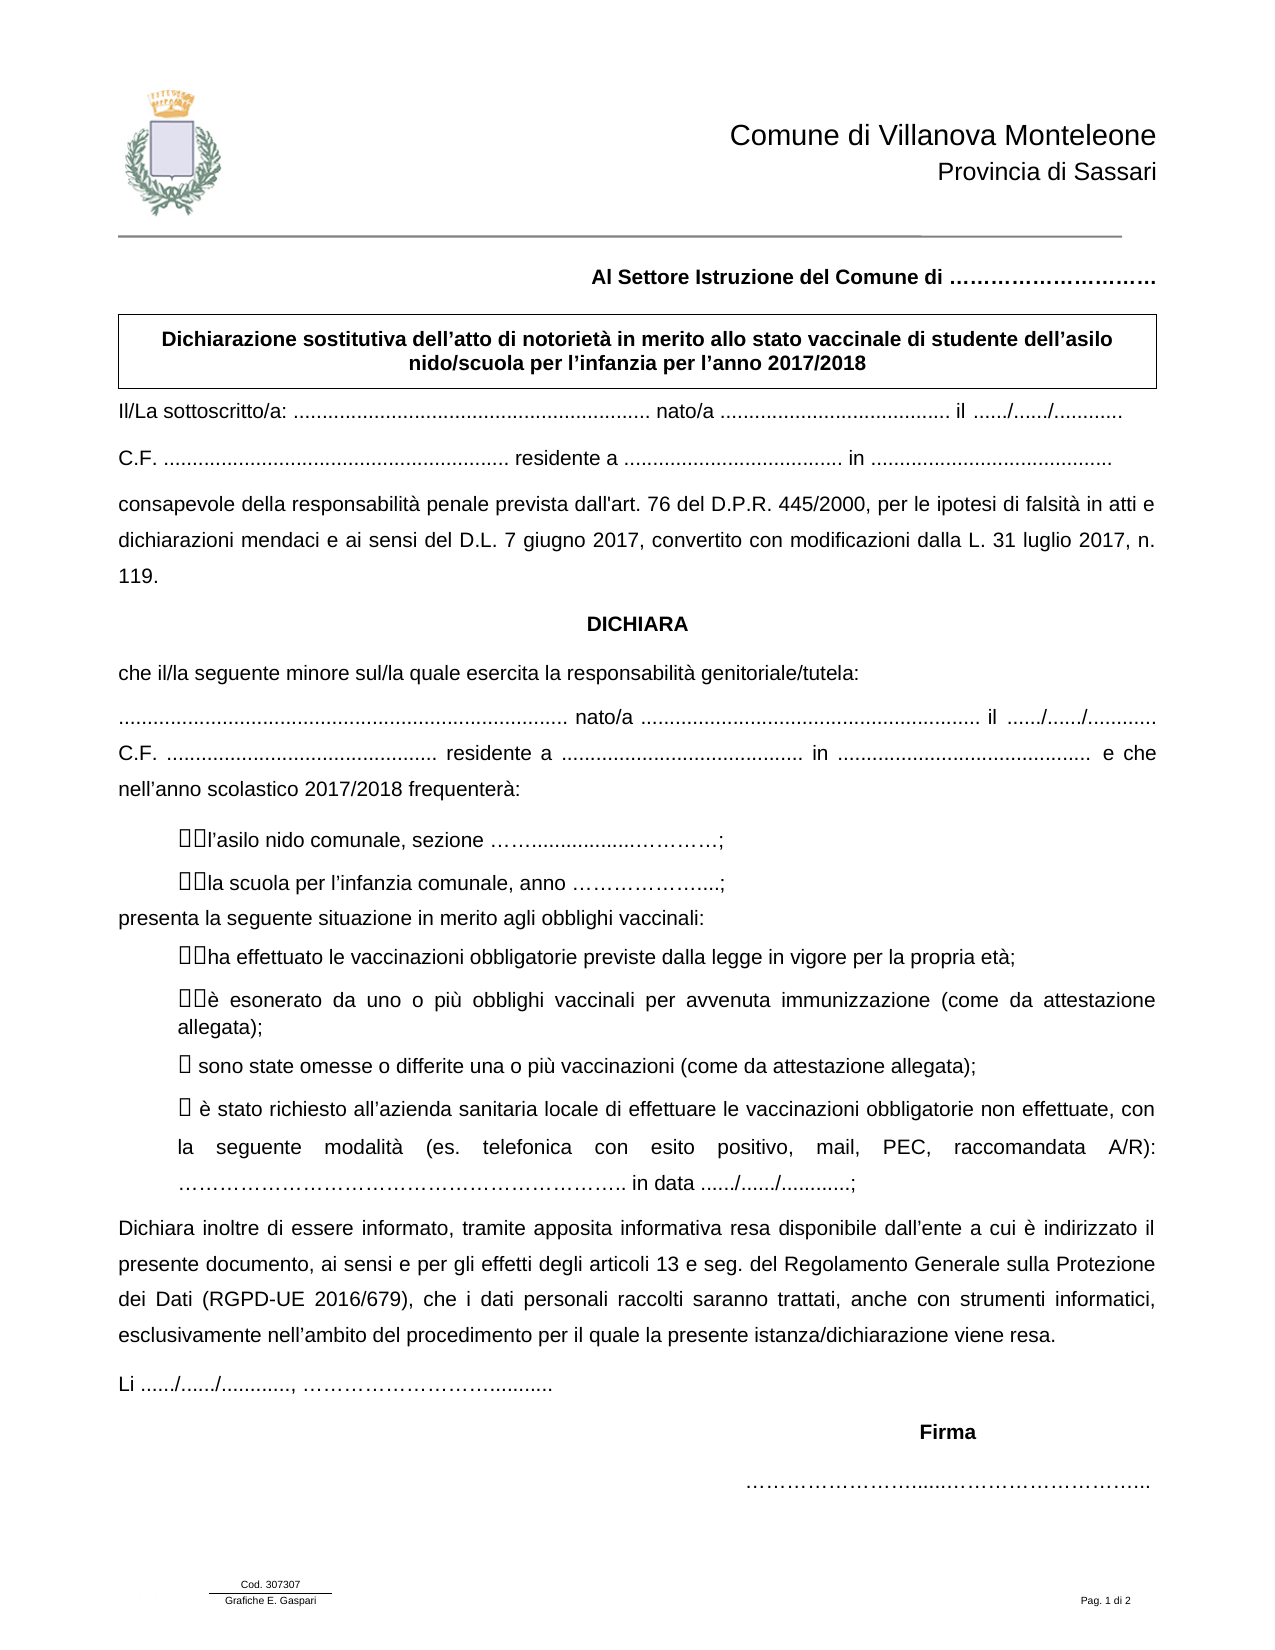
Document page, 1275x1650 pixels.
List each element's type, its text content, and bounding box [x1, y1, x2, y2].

text Provincia di Sassari [224, 157, 1157, 185]
text C.F. ............................................................ residente a ...................................... in .......................................... [118, 445, 1157, 469]
text ha effettuato le vaccinazioni obbligatorie previste dalla legge in vigore per la propria età; [177, 938, 1157, 972]
text che il/la seguente minore sul/la quale esercita la responsabilità genitoriale/tutela: [118, 661, 1157, 684]
picture [122, 87, 224, 219]
text Al Settore Istruzione del Comune di ………………………… [118, 265, 1157, 289]
text è esonerato da uno o più obblighi vaccinali per avvenuta immunizzazione (come da attestazione allegata); [177, 980, 1157, 1038]
text Il/La sottoscritto/a: .............................................................. nato/a ........................................ il ....../....../............ [118, 399, 1157, 423]
text Firma [118, 1420, 1157, 1444]
text ……………………......………………………... [118, 1468, 1157, 1492]
text  sono state omesse o differite una o più vaccinazioni (come da attestazione allegata); [177, 1047, 1157, 1081]
text l’asilo nido comunale, sezione ……..................…………; [177, 821, 1157, 855]
text  è stato richiesto all’azienda sanitaria locale di effettuare le vaccinazioni obbligatorie non effettuate, con la seguente modalità (es. telefonica con esito positivo, mail, PEC, raccomandata A/R): ……………………………………………………….. in data ....../....../............; [177, 1089, 1157, 1195]
text consapevole della responsabilità penale prevista dall'art. 76 del D.P.R. 445/2000, per le ipotesi di falsità in atti e dichiarazioni mendaci e ai sensi del D.L. 7 giugno 2017, convertito con modificazioni dalla L. 31 luglio 2017, n. 119. [118, 492, 1157, 588]
text DICHIARA [118, 612, 1157, 636]
text Li ....../....../............, ………………………........... [118, 1372, 1157, 1396]
text Dichiara inoltre di essere informato, tramite apposita informativa resa disponibile dall’ente a cui è indirizzato il presente documento, ai sensi e per gli effetti degli articoli 13 e seg. del Regolamento Generale sulla Protezione dei Dati (RGPD-UE 2016/679), che i dati personali raccolti saranno trattati, anche con strumenti informatici, esclusivamente nell’ambito del procedimento per il quale la presente istanza/dichiarazione viene resa. [118, 1215, 1157, 1347]
text Comune di Villanova Monteleone [224, 118, 1157, 152]
text .............................................................................. nato/a ........................................................... il ....../....../............ C.F. ............................................... residente a .......................................... in ............................................ e che nell’anno scolastico 2017/2018 frequenterà: [118, 705, 1157, 801]
text la scuola per l’infanzia comunale, anno ………………....; [177, 863, 1157, 897]
table_header Dichiarazione sostitutiva dell’atto di notorietà in merito allo stato vaccinale di studente dell’asilo nido/scuola per l’infanzia per l’anno 2017/2018 [119, 315, 1156, 388]
text presenta la seguente situazione in merito agli obblighi vaccinali: [118, 906, 1157, 930]
